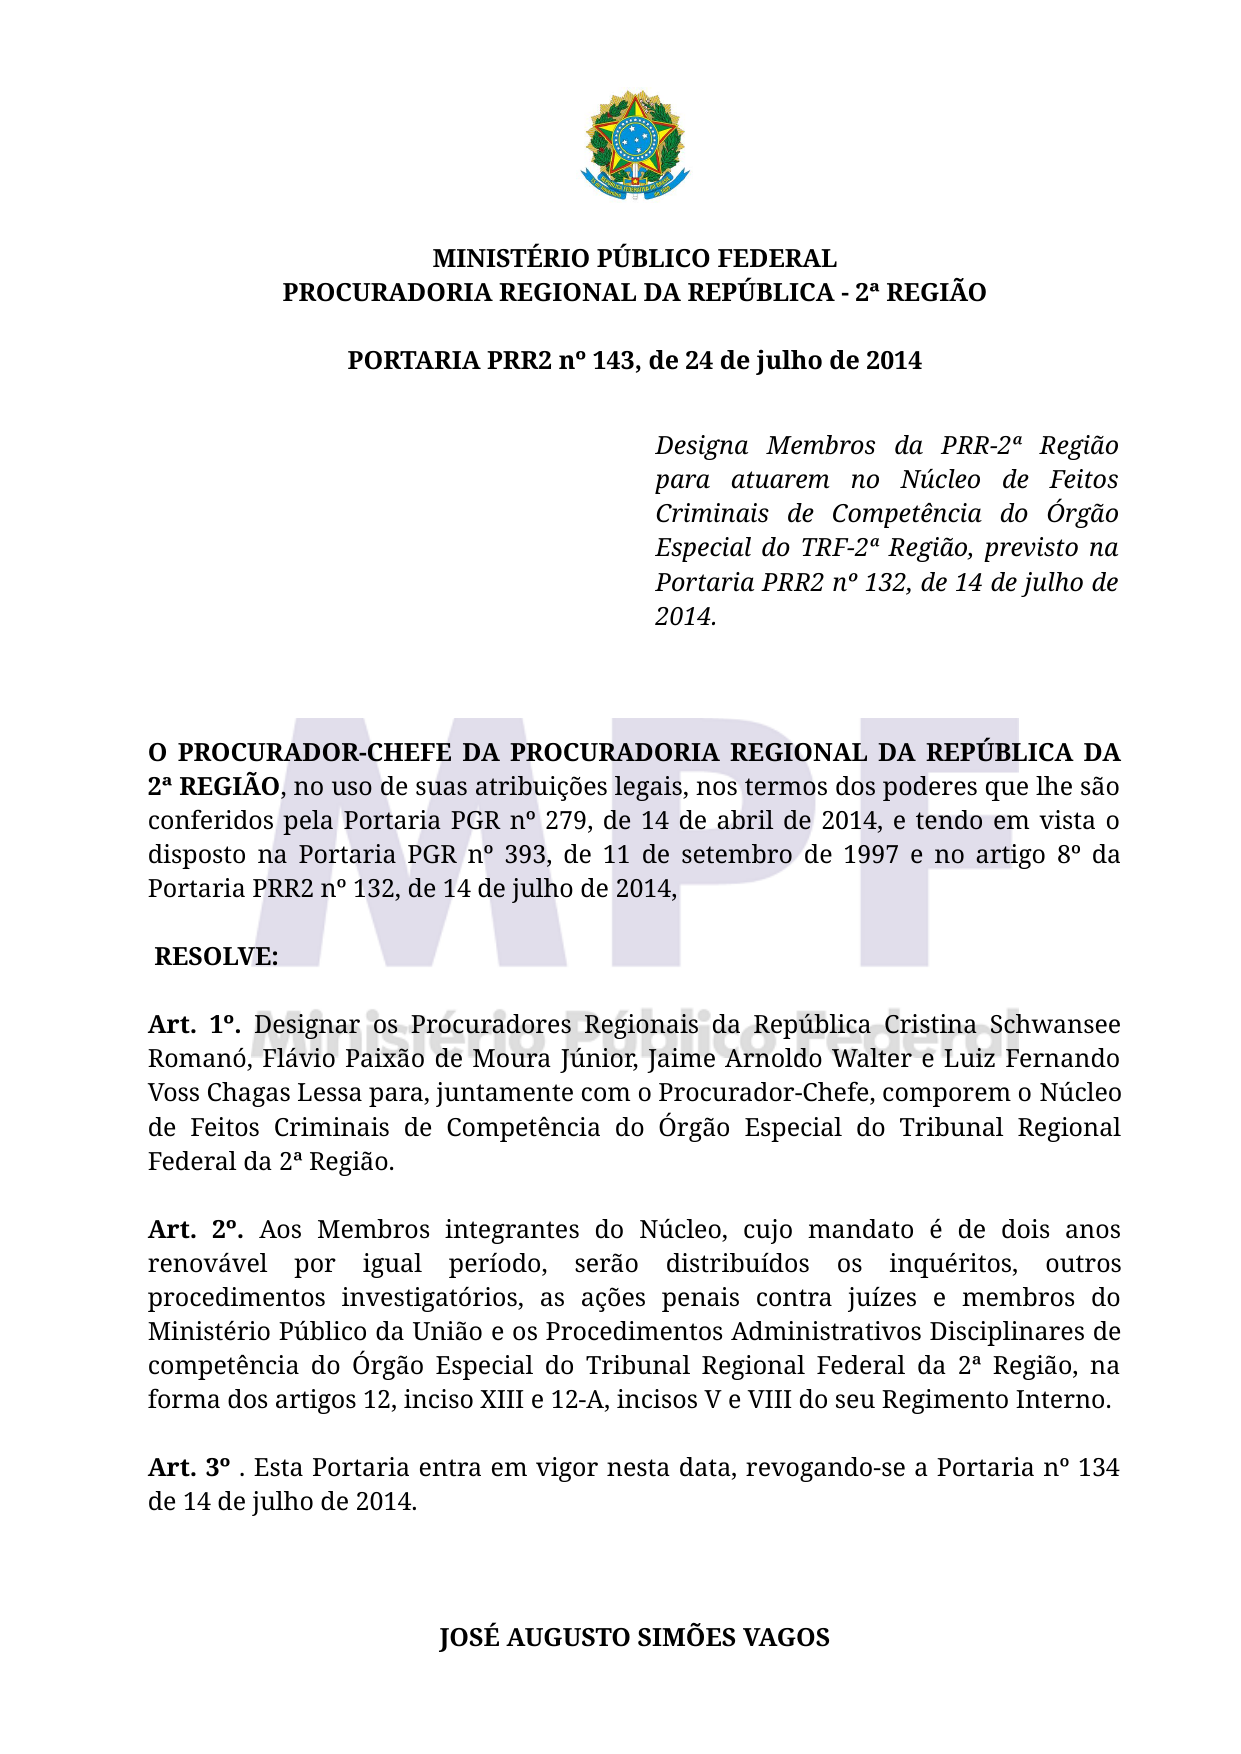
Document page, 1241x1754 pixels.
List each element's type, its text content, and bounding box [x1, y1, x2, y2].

text Art. 3º . Esta Portaria entra em vigor nesta data, revogando-se a Portaria nº 134 de 14 de julho de 2014. [148, 1450, 1122, 1518]
picture [251, 718, 1019, 734]
text Designa Membros da PRR-2ª Região para atuarem no Núcleo de Feitos Criminais de Competência do Órgão Especial do TRF-2ª Região, previsto na Portaria PRR2 nº 132, de 14 de julho de 2014. [655, 428, 1122, 632]
text Art. 1º. Designar os Procuradores Regionais da República Cristina Schwansee Romanó, Flávio Paixão de Moura Júnior, Jaime Arnoldo Walter e Luiz Fernando Voss Chagas Lessa para, juntamente com o Procurador-Chefe, comporem o Núcleo de Feitos Criminais de Competência do Órgão Especial do Tribunal Regional Federal da 2ª Região. [148, 1007, 1122, 1177]
text JOSÉ AUGUSTO SIMÕES VAGOS [148, 1620, 1122, 1654]
text PROCURADORIA REGIONAL DA REPÚBLICA - 2ª REGIÃO [148, 275, 1122, 309]
text MINISTÉRIO PÚBLICO FEDERAL [148, 241, 1122, 275]
picture [251, 905, 1019, 939]
picture [251, 973, 1019, 1007]
text RESOLVE: [148, 939, 1122, 973]
text PORTARIA PRR2 nº 143, de 24 de julho de 2014 [148, 343, 1122, 377]
text Art. 2º. Aos Membros integrantes do Núcleo, cujo mandato é de dois anos renovável por igual período, serão distribuídos os inquéritos, outros procedimentos investigatórios, as ações penais contra juízes e membros do Ministério Público da União e os Procedimentos Administrativos Disciplinares de competência do Órgão Especial do Tribunal Regional Federal da 2ª Região, na forma dos artigos 12, inciso XIII e 12-A, incisos V e VIII do seu Regimento Interno. [148, 1211, 1122, 1416]
picture [576, 87, 694, 203]
text O PROCURADOR-CHEFE DA PROCURADORIA REGIONAL DA REPÚBLICA DA 2ª REGIÃO, no uso de suas atribuições legais, nos termos dos poderes que lhe são conferidos pela Portaria PGR nº 279, de 14 de abril de 2014, e tendo em vista o disposto na Portaria PGR nº 393, de 11 de setembro de 1997 e no artigo 8º da Portaria PRR2 nº 132, de 14 de julho de 2014, [148, 734, 1122, 905]
